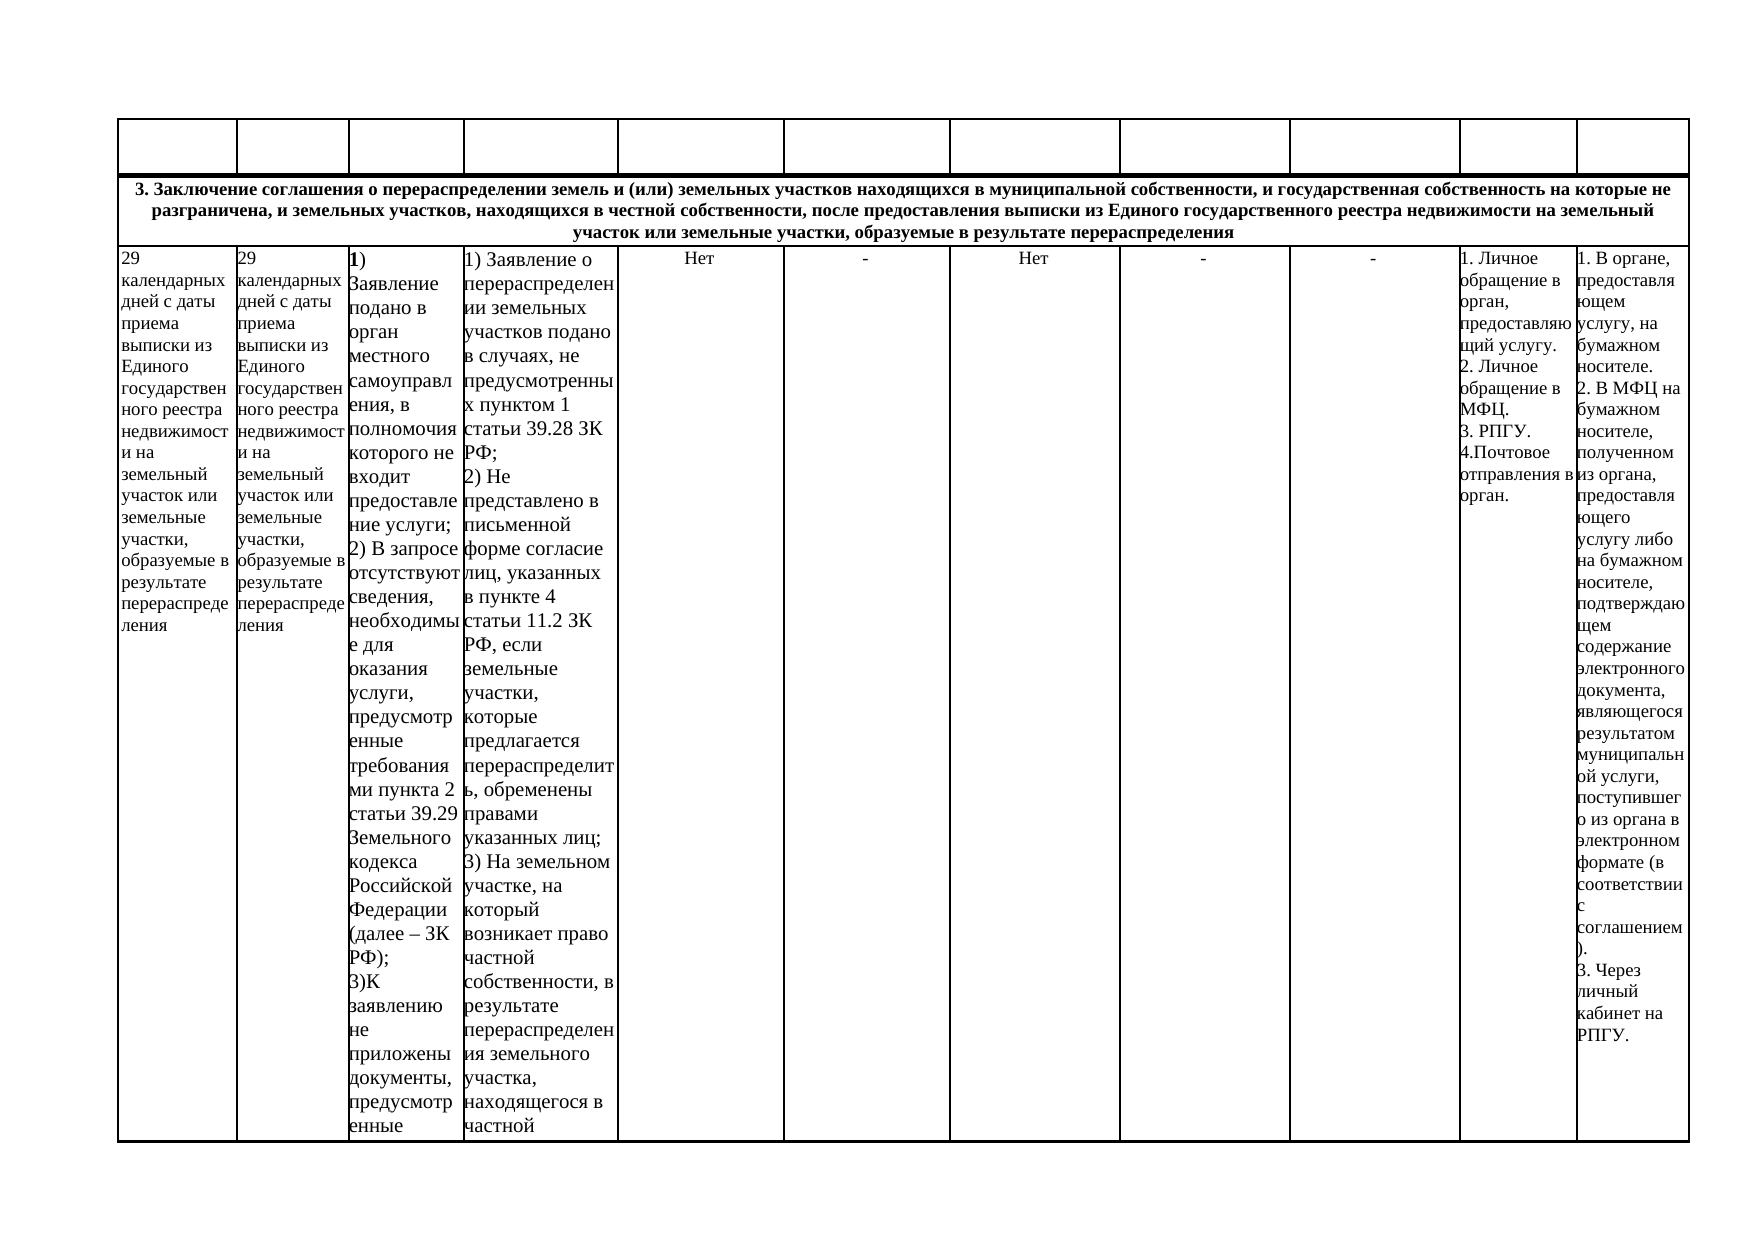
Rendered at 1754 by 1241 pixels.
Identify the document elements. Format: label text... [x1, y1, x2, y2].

table_cell [119, 120, 236, 173]
table_cell - [1121, 247, 1289, 1140]
table_cell [619, 120, 783, 173]
table_cell 1) Заявление о перераспределении земельных участков подано в случаях, не предусмотренных пунктом 1 статьи 39.28 ЗК РФ; 2) Не представлено в письменной форме согласие лиц, указанных в пункте 4 статьи 11.2 ЗК РФ, если земельные участки, которые предлагается перераспределить, обременены правами указанных лиц; 3) На земельном участке, на который возникает право частной собственности, в результате перераспределения земельного участка, находящегося в частной [465, 247, 617, 1140]
table_cell 29 календарных дней с даты приема выписки из Единого государственного реестра недвижимости на земельный участок или земельные участки, образуемые в результате перераспределения [119, 247, 236, 1140]
table_cell [951, 120, 1119, 173]
table_cell Нет [619, 247, 783, 1140]
table_header 3. Заключение соглашения о перераспределении земель и (или) земельных участков находящихся в муниципальной собственности, и государственная собственность на которые не разграничена, и земельных участков, находящихся в честной собственности, после предоставления выписки из Единого государственного реестра недвижимости на земельный участок или земельные участки, образуемые в результате перераспределения [119, 178, 1688, 245]
table_cell 1) Заявление подано в орган местного самоуправления, в полномочия которого не входит предоставление услуги; 2) В запросе отсутствуют сведения, необходимые для оказания услуги, предусмотренные требованиями пункта 2 статьи 39.29 Земельного кодекса Российской Федерации (далее – ЗК РФ); 3)К заявлению не приложены документы, предусмотренные [350, 247, 463, 1140]
table_cell 1. Личное обращение в орган, предоставляющий услугу. 2. Личное обращение в МФЦ. 3. РПГУ. 4.Почтовое отправления в орган. [1461, 247, 1576, 1140]
table_cell [1461, 120, 1576, 173]
table_cell [238, 120, 348, 173]
table_cell - [1121, 120, 1289, 173]
table_cell 29 календарных дней с даты приема выписки из Единого государственного реестра недвижимости на земельный участок или земельные участки, образуемые в результате перераспределения [238, 247, 348, 1140]
table_cell - [785, 247, 949, 1140]
table_cell - [1291, 247, 1459, 1140]
table_cell - [1291, 120, 1459, 173]
table_cell 1. В органе, предоставляющем услугу, на бумажном носителе. 2. В МФЦ на бумажном носителе, полученном из органа, предоставляющего услугу либо на бумажном носителе, подтверждающем содержание электронного документа, являющегося результатом муниципальной услуги, поступившего из органа в электронном формате (в соответствии с соглашением). 3. Через личный кабинет на РПГУ. [1578, 247, 1688, 1140]
table_cell Нет [951, 247, 1119, 1140]
table_cell - [785, 120, 949, 173]
